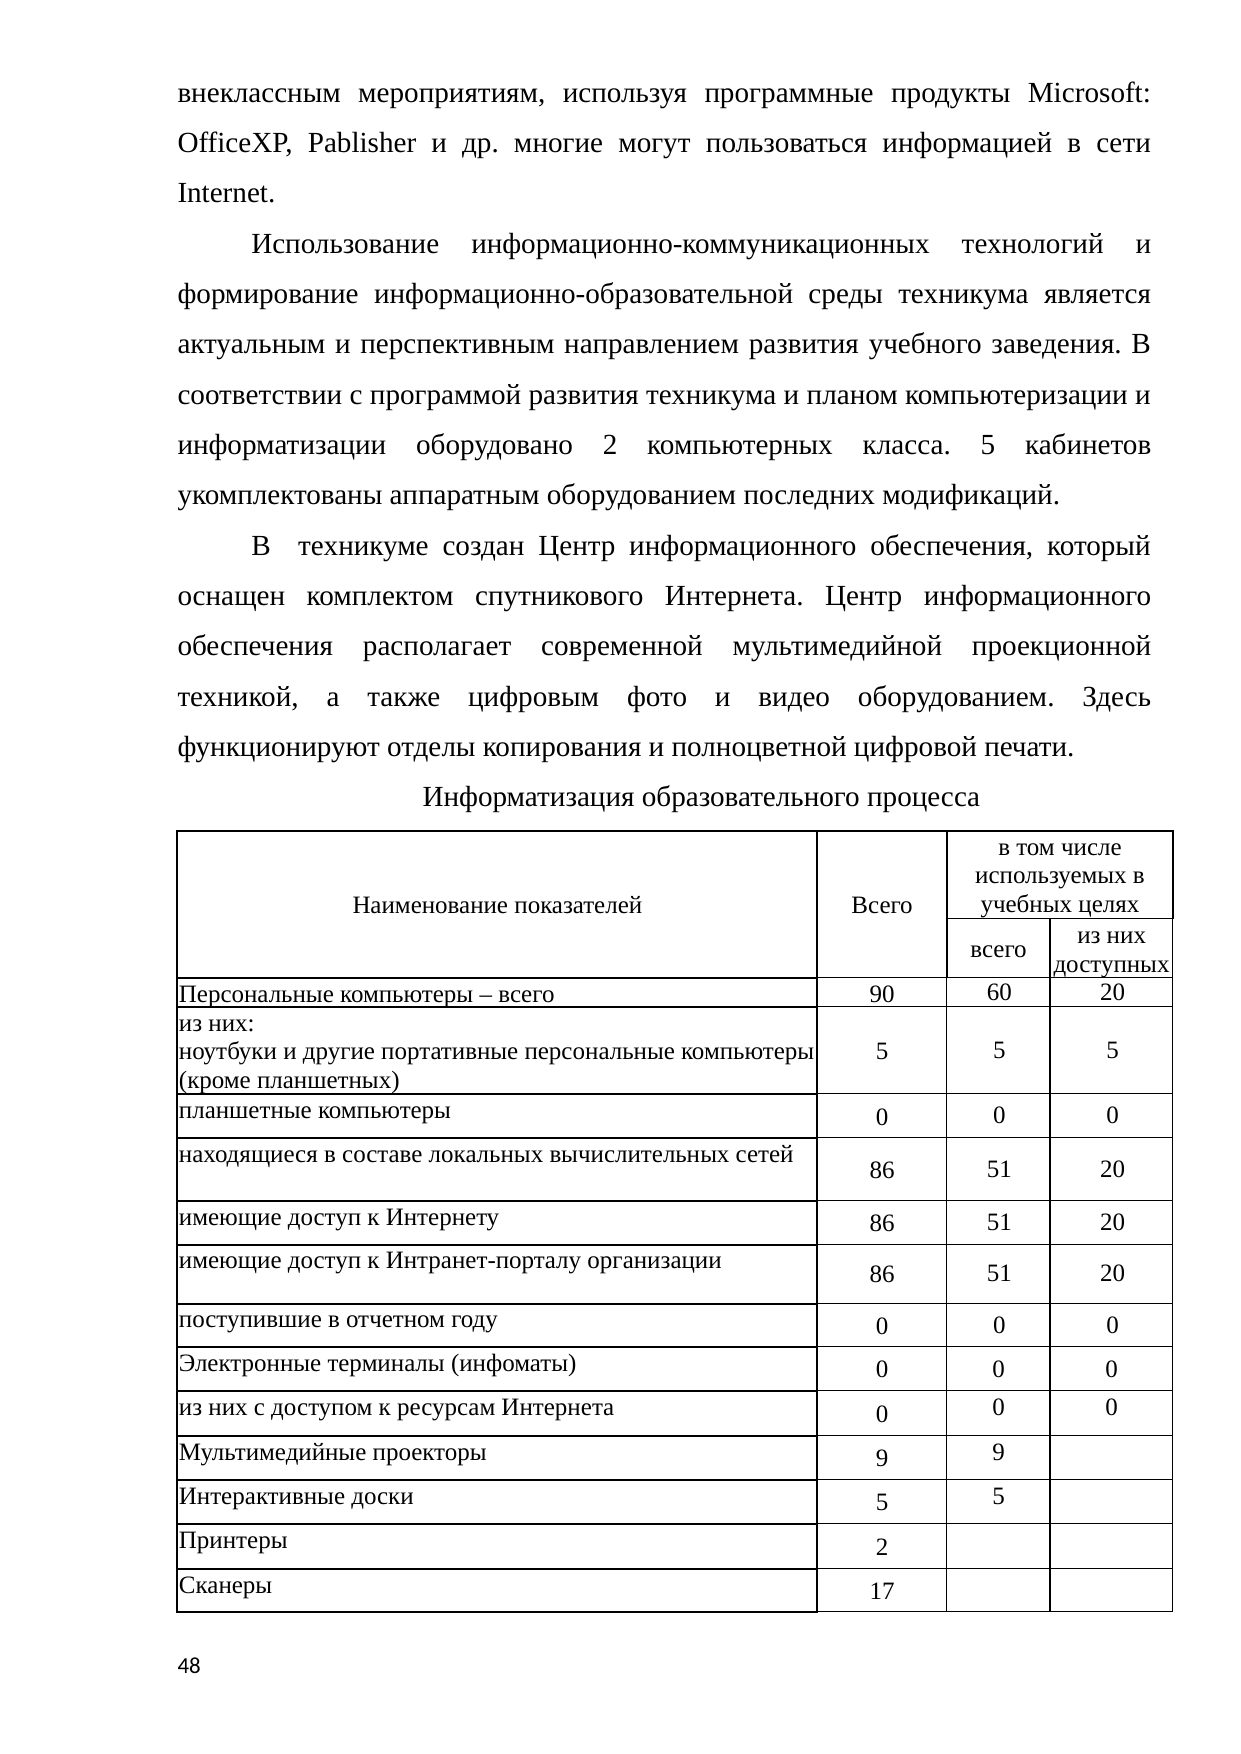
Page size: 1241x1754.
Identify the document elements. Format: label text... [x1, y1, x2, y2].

table_cell 86 [818, 1245, 946, 1302]
table_cell 86 [818, 1201, 946, 1243]
table_cell всего [948, 919, 1049, 977]
table_cell 0 [818, 1094, 946, 1137]
table_cell имеющие доступ к Интранет-порталу организации [178, 1246, 816, 1302]
text Использование информационно-коммуникационных технологий и формирование информационно-образовательной среды техникума является актуальным и перспективным направлением развития учебного заведения. В соответствии с программой развития техникума и планом компьютеризации и информатизации оборудовано 2 компьютерных класса. 5 кабинетов укомплектованы аппаратным оборудованием последних модификаций. [177, 226, 1152, 511]
table_cell 9 [947, 1436, 1049, 1479]
table_cell 0 [1051, 1304, 1172, 1346]
table_cell [1051, 1569, 1172, 1611]
table_cell 51 [947, 1201, 1049, 1243]
table_cell поступившие в отчетном году [178, 1305, 816, 1346]
table_cell Интерактивные доски [178, 1481, 816, 1523]
text внеклассным мероприятиям, используя программные продукты Microsoft: OfficeXP, Pablisher и др. многие могут пользоваться информацией в сети Internet. [177, 75, 1152, 209]
text Информатизация образовательного процесса [177, 779, 1152, 813]
table_header в том числе используемых в учебных целях [948, 832, 1172, 918]
table_cell 86 [818, 1138, 946, 1200]
table_cell 5 [818, 1480, 946, 1523]
table_cell 51 [947, 1245, 1049, 1302]
table_cell [947, 1524, 1049, 1568]
table_cell Сканеры [178, 1570, 816, 1611]
table_cell Принтеры [178, 1525, 816, 1568]
table_cell 5 [1051, 1007, 1172, 1093]
table_cell [1051, 1524, 1172, 1568]
table_cell 0 [947, 1347, 1049, 1390]
table_cell 0 [1051, 1347, 1172, 1390]
text В техникуме создан Центр информационного обеспечения, который оснащен комплектом спутникового Интернета. Центр информационного обеспечения располагает современной мультимедийной проекционной техникой, а также цифровым фото и видео оборудованием. Здесь функционируют отделы копирования и полноцветной цифровой печати. [177, 528, 1152, 763]
table_header Наименование показателей [178, 832, 816, 977]
table_cell из них доступных для использования обучающимися в свободное от основных занятий время [1051, 919, 1172, 977]
table_cell 60 [947, 978, 1049, 1006]
table_cell 0 [947, 1391, 1049, 1435]
table_cell 0 [1051, 1094, 1172, 1137]
table_cell 5 [947, 1007, 1049, 1093]
table_cell Мультимедийные проекторы [178, 1437, 816, 1479]
table_cell [947, 1569, 1049, 1611]
table_cell 20 [1051, 978, 1172, 1006]
table_cell Электронные терминалы (инфоматы) [178, 1348, 816, 1390]
table_cell 9 [818, 1436, 946, 1479]
table_cell 0 [1051, 1391, 1172, 1435]
table_cell 20 [1051, 1201, 1172, 1243]
table_cell 0 [818, 1347, 946, 1390]
table_cell 20 [1051, 1245, 1172, 1302]
table_cell 0 [818, 1391, 946, 1435]
table_cell 5 [818, 1007, 946, 1093]
table_cell планшетные компьютеры [178, 1095, 816, 1137]
table_cell [1051, 1436, 1172, 1479]
table_cell 0 [818, 1304, 946, 1346]
table_header Всего [818, 832, 946, 977]
table_cell 51 [947, 1138, 1049, 1200]
table_cell 5 [947, 1480, 1049, 1523]
table_cell имеющие доступ к Интернету [178, 1202, 816, 1243]
table_cell Персональные компьютеры – всего [178, 979, 816, 1006]
table_cell 90 [818, 978, 946, 1006]
table_cell находящиеся в составе локальных вычислительных сетей [178, 1139, 816, 1200]
table_cell 20 [1051, 1138, 1172, 1200]
table_cell 17 [818, 1569, 946, 1611]
table_cell [1051, 1480, 1172, 1523]
table_cell из них с доступом к ресурсам Интернета [178, 1392, 816, 1435]
table_cell из них: ноутбуки и другие портативные персональные компьютеры (кроме планшетных) [178, 1008, 816, 1093]
table_cell 0 [947, 1094, 1049, 1137]
table_cell 2 [818, 1524, 946, 1568]
table_cell 0 [947, 1304, 1049, 1346]
